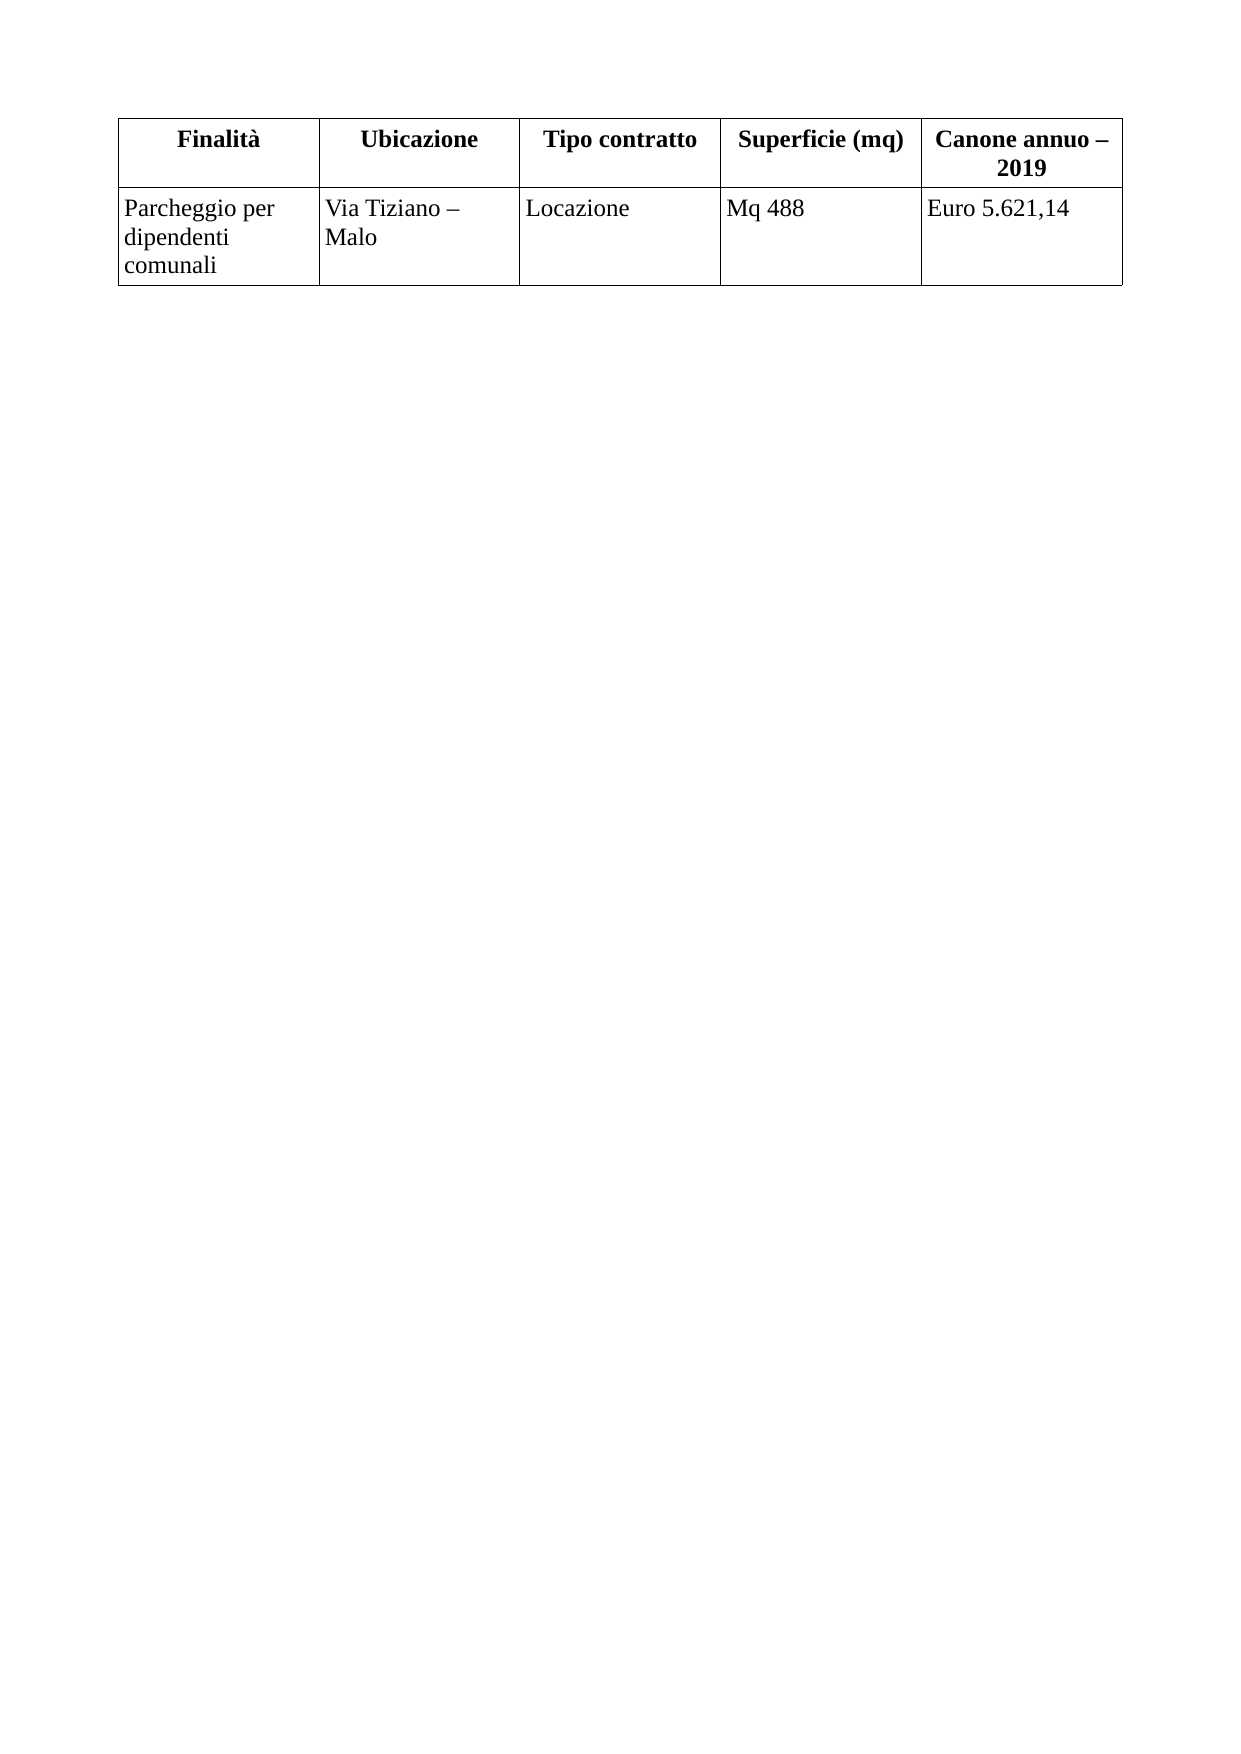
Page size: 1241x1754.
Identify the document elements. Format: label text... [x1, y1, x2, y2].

table_cell Euro 5.621,14 [922, 188, 1122, 285]
table_header Tipo contratto [520, 119, 720, 187]
table_cell Locazione [520, 188, 720, 285]
table_header Canone annuo – 2019 [922, 119, 1122, 187]
table_cell Mq 488 [721, 188, 921, 285]
table_cell Parcheggio per dipendenti comunali [119, 188, 319, 285]
table_header Ubicazione [320, 119, 519, 187]
table_header Superficie (mq) [721, 119, 921, 187]
table_cell Via Tiziano – Malo [320, 188, 519, 285]
table_header Finalità [119, 119, 319, 187]
